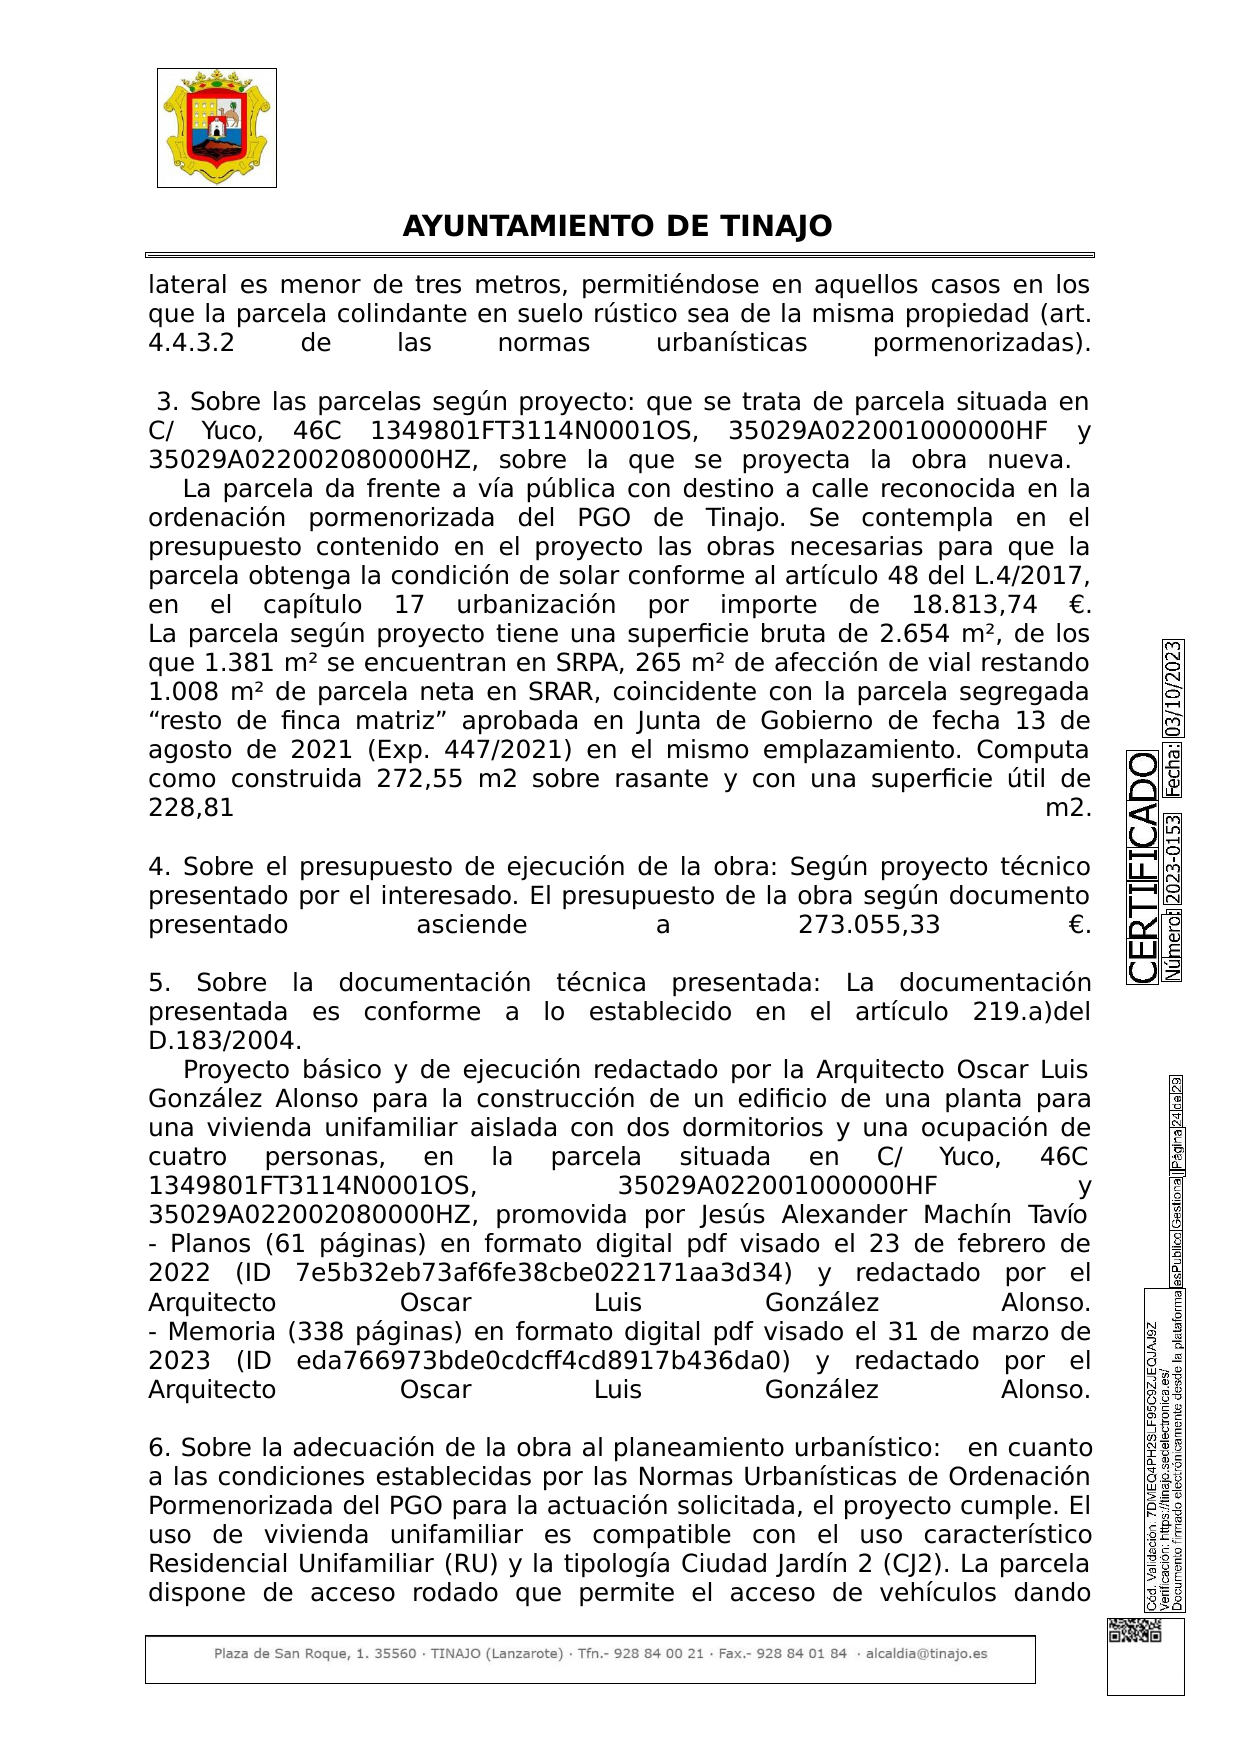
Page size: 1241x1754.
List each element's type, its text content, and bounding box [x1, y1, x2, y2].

picture [1127, 848, 1158, 880]
text a [656, 910, 696, 939]
text 1 [148, 1172, 164, 1201]
text “ [148, 707, 159, 736]
text Proyecto básico y de ejecución redactado por la Arquitecto Oscar Luis [183, 1055, 1117, 1084]
picture [1162, 915, 1181, 957]
text ordenación pormenorizada del PGO de Tinajo. Se contempla en el [148, 503, 1117, 532]
text presentado por el interesado. El presupuesto de la obra según documento [148, 881, 1117, 910]
picture [146, 1636, 1035, 1683]
text 5029A022002080000HZ, promovida por Jesús Alexander Machín Tavío [164, 1201, 1117, 1229]
text 2 [148, 1259, 189, 1288]
text una vivienda unifamiliar aislada con dos dormitorios y una ocupación de [148, 1113, 1117, 1142]
text m2. [1045, 794, 1118, 823]
text Memoria (338 páginas) en formato digital pdf visado el 31 de marzo de [167, 1317, 1117, 1346]
picture [1162, 958, 1181, 981]
picture [1127, 939, 1158, 984]
text Pormenorizada del PGO para la actuación solicitada, el proyecto cumple. El [148, 1491, 1117, 1520]
text en el capítulo 17 urbanización por importe de 18.813,74 €. [148, 590, 1117, 619]
picture [1163, 640, 1184, 737]
text presupuesto contenido en el proyecto las obras necesarias para que la [148, 532, 1117, 561]
text 349801FT3114N0001OS, [164, 1172, 503, 1201]
text pormenorizadas). [873, 329, 1118, 358]
text Oscar Luis González Alonso. [399, 1375, 1117, 1404]
text 3 [148, 1201, 164, 1229]
text cuatro personas, en la parcela situada en C/ Yuco, 46C [148, 1142, 1117, 1171]
text Residencial Unifamiliar (RU) y la tipología Ciudad Jardín 2 (CJ2). La parcela [148, 1549, 1117, 1578]
text presentado asciende [148, 910, 656, 939]
text agosto de 2021 (Exp. 447/2021) en el mismo emplazamiento. Computa [148, 736, 1116, 764]
text como construida 272,55 m2 sobre rasante y con una superﬁcie útil de [148, 765, 1116, 794]
picture [146, 253, 1094, 257]
text que 1.381 m² se encuentran en SRPA, 265 m² de afección de vial restando [148, 648, 1117, 677]
text de [300, 329, 357, 358]
picture [1108, 1619, 1184, 1695]
text uso de vivienda unifamiliar es compatible con el uso característico [148, 1520, 1117, 1549]
text que la parcela colindante en suelo rústico sea de la misma propiedad (art. [148, 300, 1117, 329]
text urbanísticas [656, 329, 833, 358]
text González [765, 1288, 904, 1317]
text las [397, 329, 457, 358]
text lateral es menor de tres metros, permitiéndose en aquellos casos en los [148, 271, 1117, 299]
text Arquitecto [148, 1375, 303, 1404]
text 273.055,33 €. [696, 910, 1117, 939]
text La parcela da frente a vía pública con destino a calle reconocida en la [182, 474, 1117, 503]
text [668, 1288, 765, 1317]
picture [158, 69, 276, 187]
picture [1170, 1111, 1182, 1127]
text resto de ﬁnca matriz” aprobada en Junta de Gobierno de fecha 13 de [159, 707, 1117, 736]
text 35029A022001000000HF [617, 1172, 963, 1201]
text 228,81 [148, 794, 260, 823]
text a las condiciones establecidas por las Normas Urbanísticas de Ordenación [148, 1462, 1117, 1491]
picture [1145, 1289, 1185, 1612]
picture [1127, 751, 1158, 800]
text Planos (61 páginas) en formato digital pdf visado el 23 de febrero de [170, 1230, 1117, 1259]
text 4.4.3.2 [148, 329, 260, 358]
text presentada es conforme a lo establecido en el artículo 219.a)del [148, 997, 1117, 1026]
text La parcela según proyecto tiene una superﬁcie bruta de 2.654 m², de los [148, 619, 1117, 648]
picture [1127, 801, 1158, 847]
picture [1169, 1171, 1185, 1177]
text - [148, 1230, 170, 1259]
text 35029A022002080000HZ, sobre la que se proyecta la obra nueva. [148, 445, 1097, 474]
text 5. Sobre la documentación técnica presentada: La documentación [148, 968, 1117, 997]
text 6. Sobre la adecuación de la obra al planeamiento urbanístico: en cuanto [148, 1433, 1118, 1462]
picture [1170, 1094, 1182, 1110]
text Oscar [399, 1288, 593, 1317]
text 023 (ID eda766973bde0cdcﬀ4cd8917b436da0) y redactado por el [164, 1346, 1117, 1375]
text 1.008 m² de parcela neta en SRAR, coincidente con la parcela segregada [148, 677, 1117, 706]
text - [148, 1317, 167, 1346]
text [904, 1288, 1001, 1317]
text y [1078, 1172, 1117, 1201]
text parcela obtenga la condición de solar conforme al artículo 48 del L.4/2017, [148, 561, 1117, 590]
text normas [497, 329, 616, 358]
text 022 (ID 7e5b32eb73af6fe38cbe022171aa3d34) y redactado por el [189, 1259, 1117, 1288]
text Arquitecto [148, 1288, 303, 1317]
picture [1164, 814, 1181, 904]
picture [1170, 1076, 1182, 1093]
picture [1167, 910, 1181, 914]
picture [1170, 1128, 1185, 1169]
text Luis [593, 1288, 668, 1317]
text González Alonso para la construcción de un ediﬁcio de una planta para [148, 1084, 1117, 1113]
text AYUNTAMIENTO DE TINAJO [402, 209, 863, 243]
picture [1170, 1178, 1182, 1230]
picture [1127, 882, 1158, 938]
picture [1170, 1231, 1182, 1287]
text Alonso. [1001, 1288, 1118, 1317]
text dispone de acceso rodado que permite el acceso de vehículos dando [148, 1578, 1117, 1607]
picture [1163, 743, 1181, 797]
text 2 [148, 1346, 164, 1375]
text 3. Sobre las parcelas según proyecto: que se trata de parcela situada en [156, 387, 1117, 416]
text 4. Sobre el presupuesto de ejecución de la obra: Según proyecto técnico [148, 852, 1117, 881]
text C/ Yuco, 46C 1349801FT3114N0001OS, 35029A022001000000HF y [148, 416, 1117, 445]
text D.183/2004. [148, 1026, 1117, 1055]
